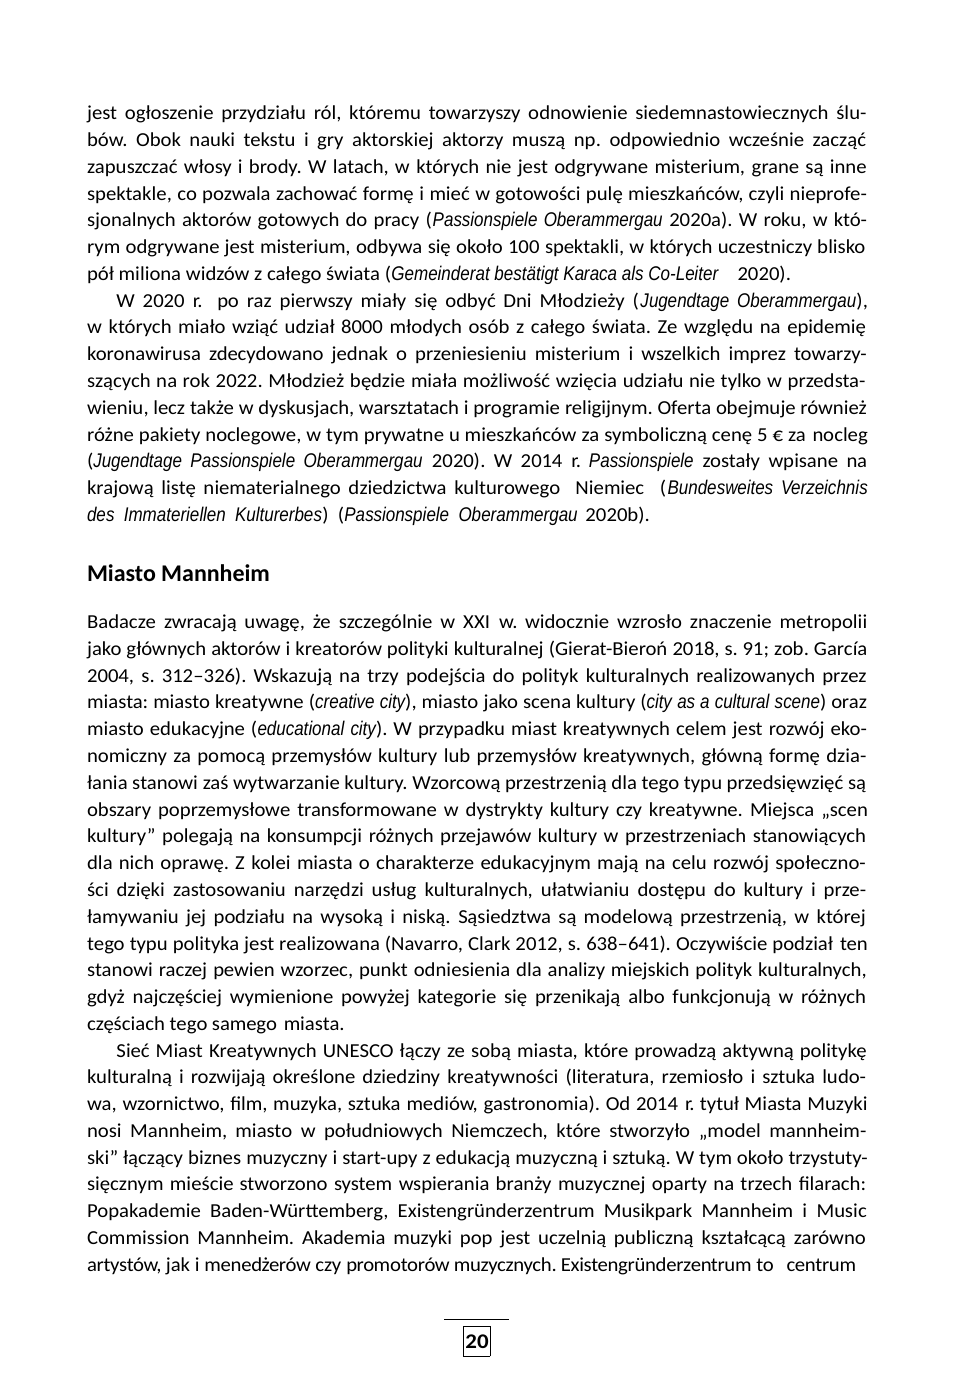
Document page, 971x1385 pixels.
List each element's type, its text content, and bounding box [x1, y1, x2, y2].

text W 2020 r. po raz pierwszy miały się odbyć Dni Młodzieży (Jugendtage Oberammergau), w których miało wziąć udział 8000 młodych osób z całego świata. Ze względu na epidemię koronawirusa zdecydowano jednak o przeniesieniu misterium i wszelkich imprez towarzy- szących na rok 2022. Młodzież będzie miała możliwość wzięcia udziału nie tylko w przedsta- wieniu, lecz także w dyskusjach, warsztatach i programie religijnym. Oferta obejmuje również różne pakiety noclegowe, w tym prywatne u mieszkańców za symboliczną cenę 5 € za nocleg (Jugendtage Passionspiele Oberammergau 2020). W 2014 r. Passionspiele zostały wpisane na krajową listę niematerialnego dziedzictwa kulturowego Niemiec (Bundesweites Verzeichnis des Immateriellen Kulturerbes) (Passionspiele Oberammergau 2020b). [87, 288, 868, 526]
text Sieć Miast Kreatywnych UNESCO łączy ze sobą miasta, które prowadzą aktywną politykę kulturalną i rozwijają określone dziedziny kreatywności (literatura, rzemiosło i sztuka ludo- wa, wzornictwo, film, muzyka, sztuka mediów, gastronomia). Od 2014 r. tytuł Miasta Muzyki nosi Mannheim, miasto w południowych Niemczech, które stworzyło „model mannheim- ski” łączący biznes muzyczny i start-upy z edukacją muzyczną i sztuką. W tym około trzystuty- sięcznym mieście stworzono system wspierania branży muzycznej oparty na trzech filarach: Popakademie Baden-Württemberg, Existengründerzentrum Musikpark Mannheim i Music Commission Mannheim. Akademia muzyki pop jest uczelnią publiczną kształcącą zarówno artystów, jak i menedżerów czy promotorów muzycznych. Existengründerzentrum to centrum [87, 1038, 868, 1276]
text Badacze zwracają uwagę, że szczególnie w XXI w. widocznie wzrosło znaczenie metropolii jako głównych aktorów i kreatorów polityki kulturalnej (Gierat-Bieroń 2018, s. 91; zob. García 2004, s. 312–326). Wskazują na trzy podejścia do polityk kulturalnych realizowanych przez miasta: miasto kreatywne (creative city), miasto jako scena kultury (city as a cultural scene) oraz miasto edukacyjne (educational city). W przypadku miast kreatywnych celem jest rozwój eko- nomiczny za pomocą przemysłów kultury lub przemysłów kreatywnych, główną formę dzia- łania stanowi zaś wytwarzanie kultury. Wzorcową przestrzenią dla tego typu przedsięwzięć są obszary poprzemysłowe transformowane w dystrykty kultury czy kreatywne. Miejsca „scen kultury” polegają na konsumpcji różnych przejawów kultury w przestrzeniach stanowiących dla nich oprawę. Z kolei miasta o charakterze edukacyjnym mają na celu rozwój społeczno- ści dzięki zastosowaniu narzędzi usług kulturalnych, ułatwianiu dostępu do kultury i prze- łamywaniu jej podziału na wysoką i niską. Sąsiedztwa są modelową przestrzenią, w której tego typu polityka jest realizowana (Navarro, Clark 2012, s. 638–641). Oczywiście podział ten stanowi raczej pewien wzorzec, punkt odniesienia dla analizy miejskich polityk kulturalnych, gdyż najczęściej wymienione powyżej kategorie się przenikają albo funkcjonują w różnych częściach tego samego miasta. [87, 609, 868, 1035]
text jest ogłoszenie przydziału ról, któremu towarzyszy odnowienie siedemnastowiecznych ślu- bów. Obok nauki tekstu i gry aktorskiej aktorzy muszą np. odpowiednio wcześnie zacząć zapuszczać włosy i brody. W latach, w których nie jest odgrywane misterium, grane są inne spektakle, co pozwala zachować formę i mieć w gotowości pulę mieszkańców, czyli nieprofe- sjonalnych aktorów gotowych do pracy (Passionspiele Oberammergau 2020a). W roku, w któ- rym odgrywane jest misterium, odbywa się około 100 spektakli, w których uczestniczy blisko pół miliona widzów z całego świata (Gemeinderat bestätigt Karaca als Co-Leiter 2020). [87, 100, 868, 285]
subtitle Miasto Mannheim [87, 558, 879, 588]
